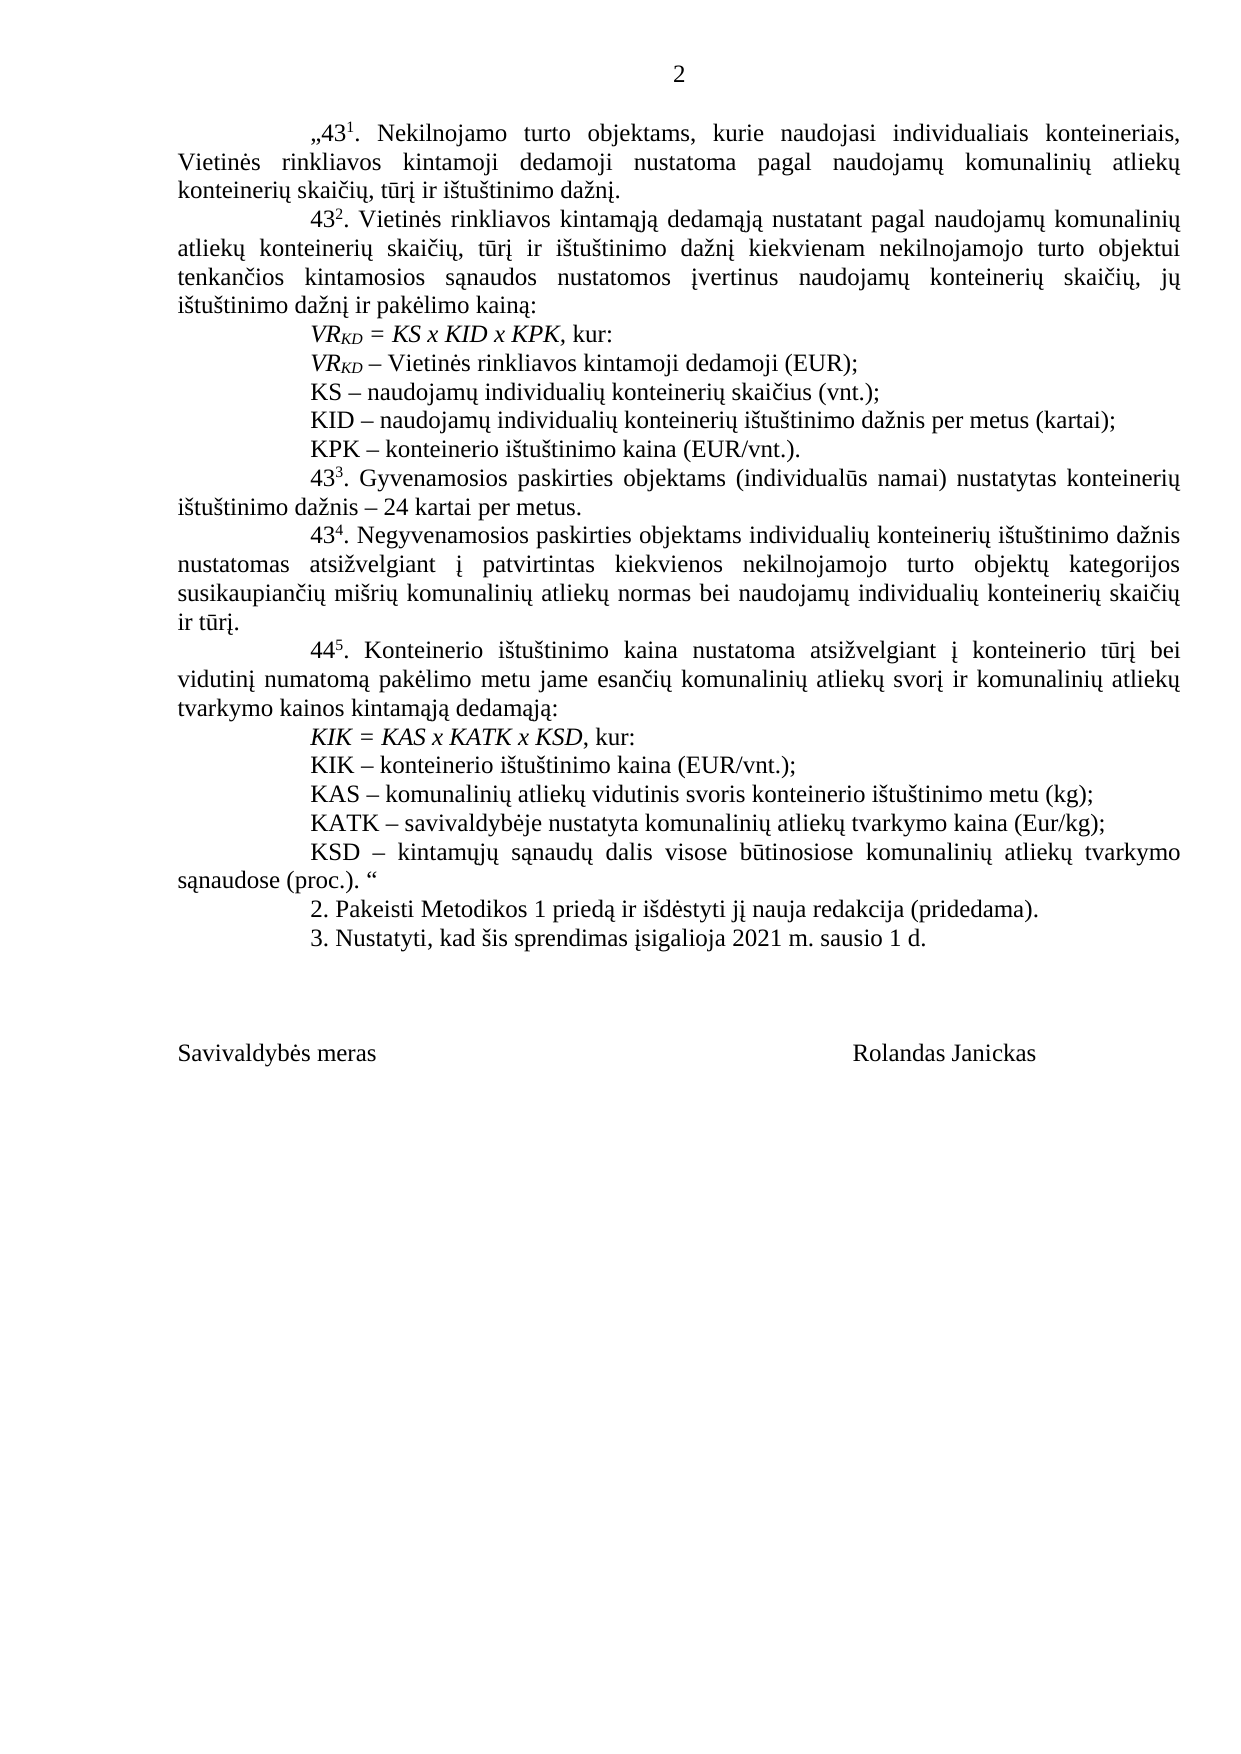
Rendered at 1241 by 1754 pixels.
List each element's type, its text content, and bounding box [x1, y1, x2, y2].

text Savivaldybės meras Rolandas Janickas [177, 1038, 1181, 1067]
text 432. Vietinės rinkliavos kintamąją dedamąją nustatant pagal naudojamų komunalinių atliekų konteinerių skaičių, tūrį ir ištuštinimo dažnį kiekvienam nekilnojamojo turto objektui tenkančios kintamosios sąnaudos nustatomos įvertinus naudojamų konteinerių skaičių, jų ištuštinimo dažnį ir pakėlimo kainą: [177, 204, 1181, 319]
text 445. Konteinerio ištuštinimo kaina nustatoma atsižvelgiant į konteinerio tūrį bei vidutinį numatomą pakėlimo metu jame esančių komunalinių atliekų svorį ir komunalinių atliekų tvarkymo kainos kintamąją dedamąją: [177, 636, 1181, 722]
text VRKD – Vietinės rinkliavos kintamoji dedamoji (EUR); [177, 348, 1181, 377]
text VRKD = KS x KID x KPK, kur: [177, 319, 1181, 348]
text KS – naudojamų individualių konteinerių skaičius (vnt.); [177, 377, 1181, 406]
text KID – naudojamų individualių konteinerių ištuštinimo dažnis per metus (kartai); [177, 406, 1181, 434]
text KSD – kintamųjų sąnaudų dalis visose būtinosiose komunalinių atliekų tvarkymo sąnaudose (proc.). “ [177, 837, 1181, 894]
text KIK – konteinerio ištuštinimo kaina (EUR/vnt.); [177, 751, 1181, 779]
text „431. Nekilnojamo turto objektams, kurie naudojasi individualiais konteineriais, Vietinės rinkliavos kintamoji dedamoji nustatoma pagal naudojamų komunalinių atliekų konteinerių skaičių, tūrį ir ištuštinimo dažnį. [177, 118, 1181, 204]
text KAS – komunalinių atliekų vidutinis svoris konteinerio ištuštinimo metu (kg); [177, 779, 1181, 808]
text KIK = KAS x KATK x KSD, kur: [177, 722, 1181, 751]
text KPK – konteinerio ištuštinimo kaina (EUR/vnt.). [177, 434, 1181, 463]
text 434. Negyvenamosios paskirties objektams individualių konteinerių ištuštinimo dažnis nustatomas atsižvelgiant į patvirtintas kiekvienos nekilnojamojo turto objektų kategorijos susikaupiančių mišrių komunalinių atliekų normas bei naudojamų individualių konteinerių skaičių ir tūrį. [177, 521, 1181, 636]
text 2. Pakeisti Metodikos 1 priedą ir išdėstyti jį nauja redakcija (pridedama). [177, 894, 1181, 923]
text 3. Nustatyti, kad šis sprendimas įsigalioja 2021 m. sausio 1 d. [252, 923, 1181, 952]
text 433. Gyvenamosios paskirties objektams (individualūs namai) nustatytas konteinerių ištuštinimo dažnis – 24 kartai per metus. [177, 463, 1181, 521]
text KATK – savivaldybėje nustatyta komunalinių atliekų tvarkymo kaina (Eur/kg); [177, 808, 1181, 837]
